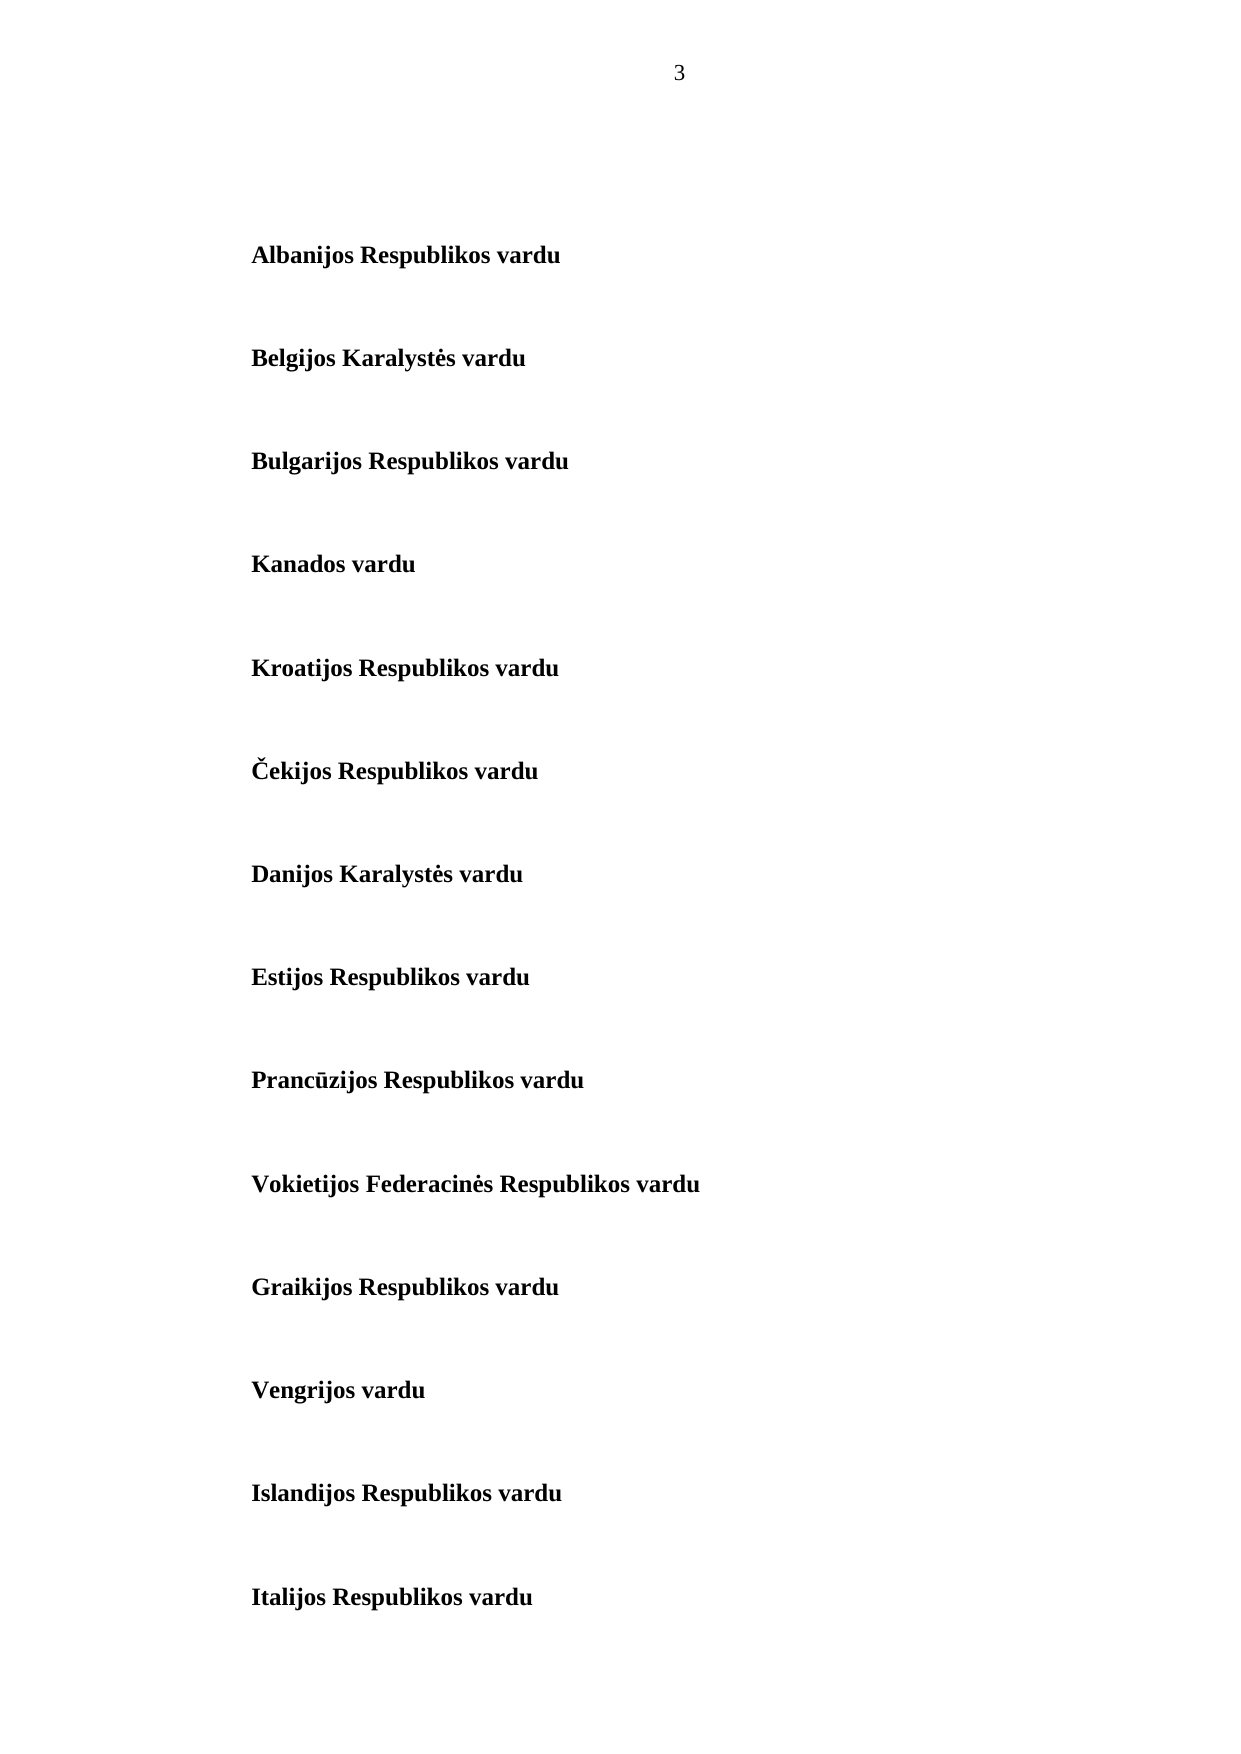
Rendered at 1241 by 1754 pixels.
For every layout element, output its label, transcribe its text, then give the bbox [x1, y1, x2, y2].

text Vokietijos Federacinės Respublikos vardu [177, 1166, 1181, 1197]
text Bulgarijos Respublikos vardu [177, 444, 1181, 475]
text Kroatijos Respublikos vardu [177, 650, 1181, 681]
text Belgijos Karalystės vardu [177, 340, 1181, 372]
text Islandijos Respublikos vardu [177, 1476, 1181, 1507]
text Kanados vardu [177, 547, 1181, 578]
text Albanijos Respublikos vardu [177, 237, 1181, 268]
text Prancūzijos Respublikos vardu [177, 1063, 1181, 1094]
text Čekijos Respublikos vardu [177, 753, 1181, 784]
text Estijos Respublikos vardu [177, 960, 1181, 991]
text Danijos Karalystės vardu [177, 857, 1181, 888]
text Italijos Respublikos vardu [177, 1579, 1181, 1610]
text Vengrijos vardu [177, 1373, 1181, 1404]
text Graikijos Respublikos vardu [177, 1269, 1181, 1301]
